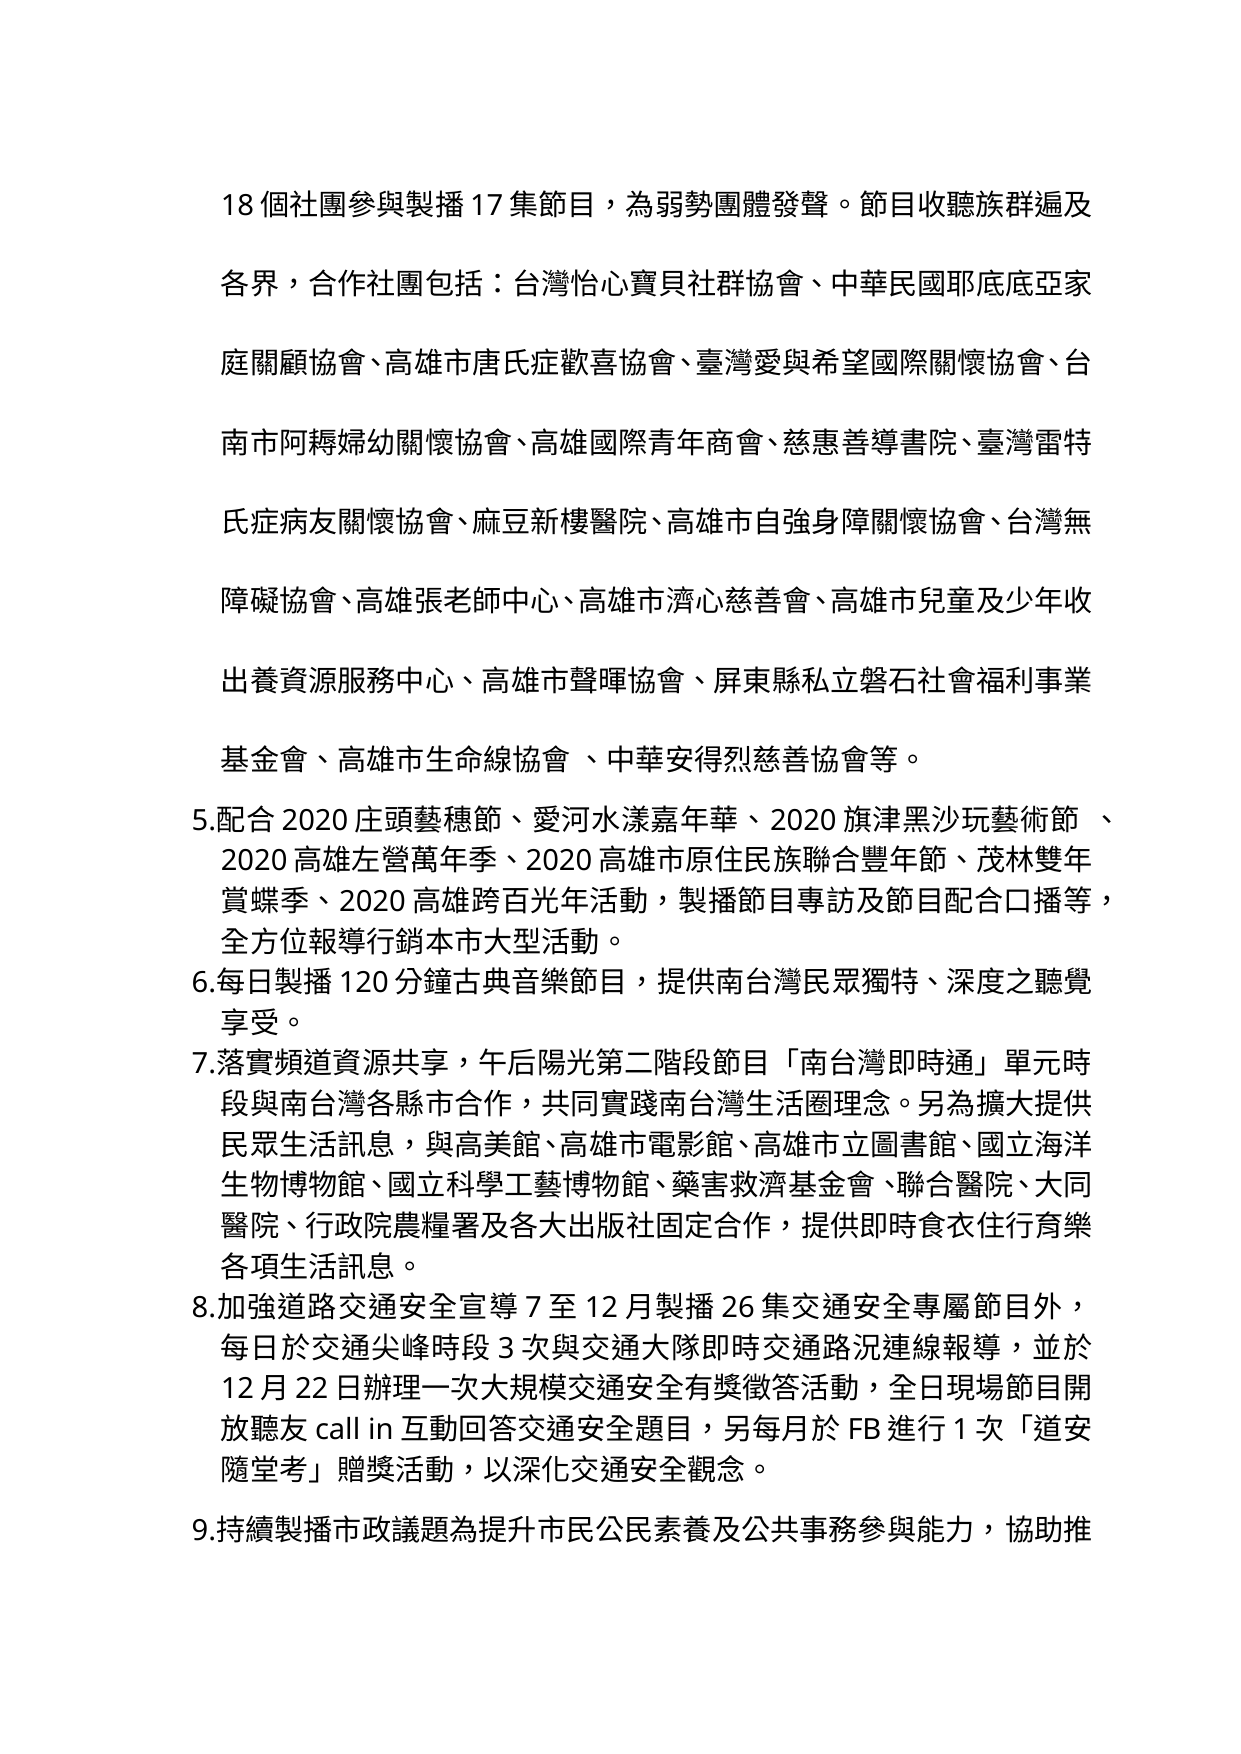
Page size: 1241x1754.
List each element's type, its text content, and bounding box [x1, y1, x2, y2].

text 9.持續製播市政議題為提升市民公民素養及公共事務參與能力，協助推 [191, 1488, 1092, 1568]
text 5.配合2020庄頭藝穗節、愛河水漾嘉年華、2020旗津黑沙玩藝術節、2020高雄左營萬年季、2020高雄市原住民族聯合豐年節、茂林雙年賞蝶季、2020高雄跨百光年活動，製播節目專訪及節目配合口播等，全方位報導行銷本市大型活動。 [191, 798, 1092, 960]
text 8.加強道路交通安全宣導7至12月製播26集交通安全專屬節目外，每日於交通尖峰時段3次與交通大隊即時交通路況連線報導，並於12月22日辦理一次大規模交通安全有獎徵答活動，全日現場節目開放聽友call in互動回答交通安全題目，另每月於FB進行1次「道安隨堂考」贈獎活動，以深化交通安全觀念。 [191, 1285, 1092, 1488]
text 7.落實頻道資源共享，午后陽光第二階段節目「南台灣即時通」單元時段與南台灣各縣市合作，共同實踐南台灣生活圈理念。另為擴大提供民眾生活訊息，與高美館、高雄市電影館、高雄市立圖書館、國立海洋生物博物館、國立科學工藝博物館、藥害救濟基金會、聯合醫院、大同醫院、行政院農糧署及各大出版社固定合作，提供即時食衣住行育樂各項生活訊息。 [191, 1041, 1092, 1285]
text 18個社團參與製播17集節目，為弱勢團體發聲。節目收聽族群遍及各界，合作社團包括：台灣怡心寶貝社群協會、中華民國耶底底亞家庭關顧協會、高雄市唐氏症歡喜協會、臺灣愛與希望國際關懷協會、台南市阿耨婦幼關懷協會、高雄國際青年商會、慈惠善導書院、臺灣雷特氏症病友關懷協會、麻豆新樓醫院、高雄市自強身障關懷協會、台灣無障礙協會、高雄張老師中心、高雄市濟心慈善會、高雄市兒童及少年收出養資源服務中心、高雄市聲暉協會、屏東縣私立磐石社會福利事業基金會、高雄市生命線協會 、中華安得烈慈善協會等。 [191, 163, 1092, 798]
text 6.每日製播120分鐘古典音樂節目，提供南台灣民眾獨特、深度之聽覺享受。 [191, 960, 1092, 1041]
